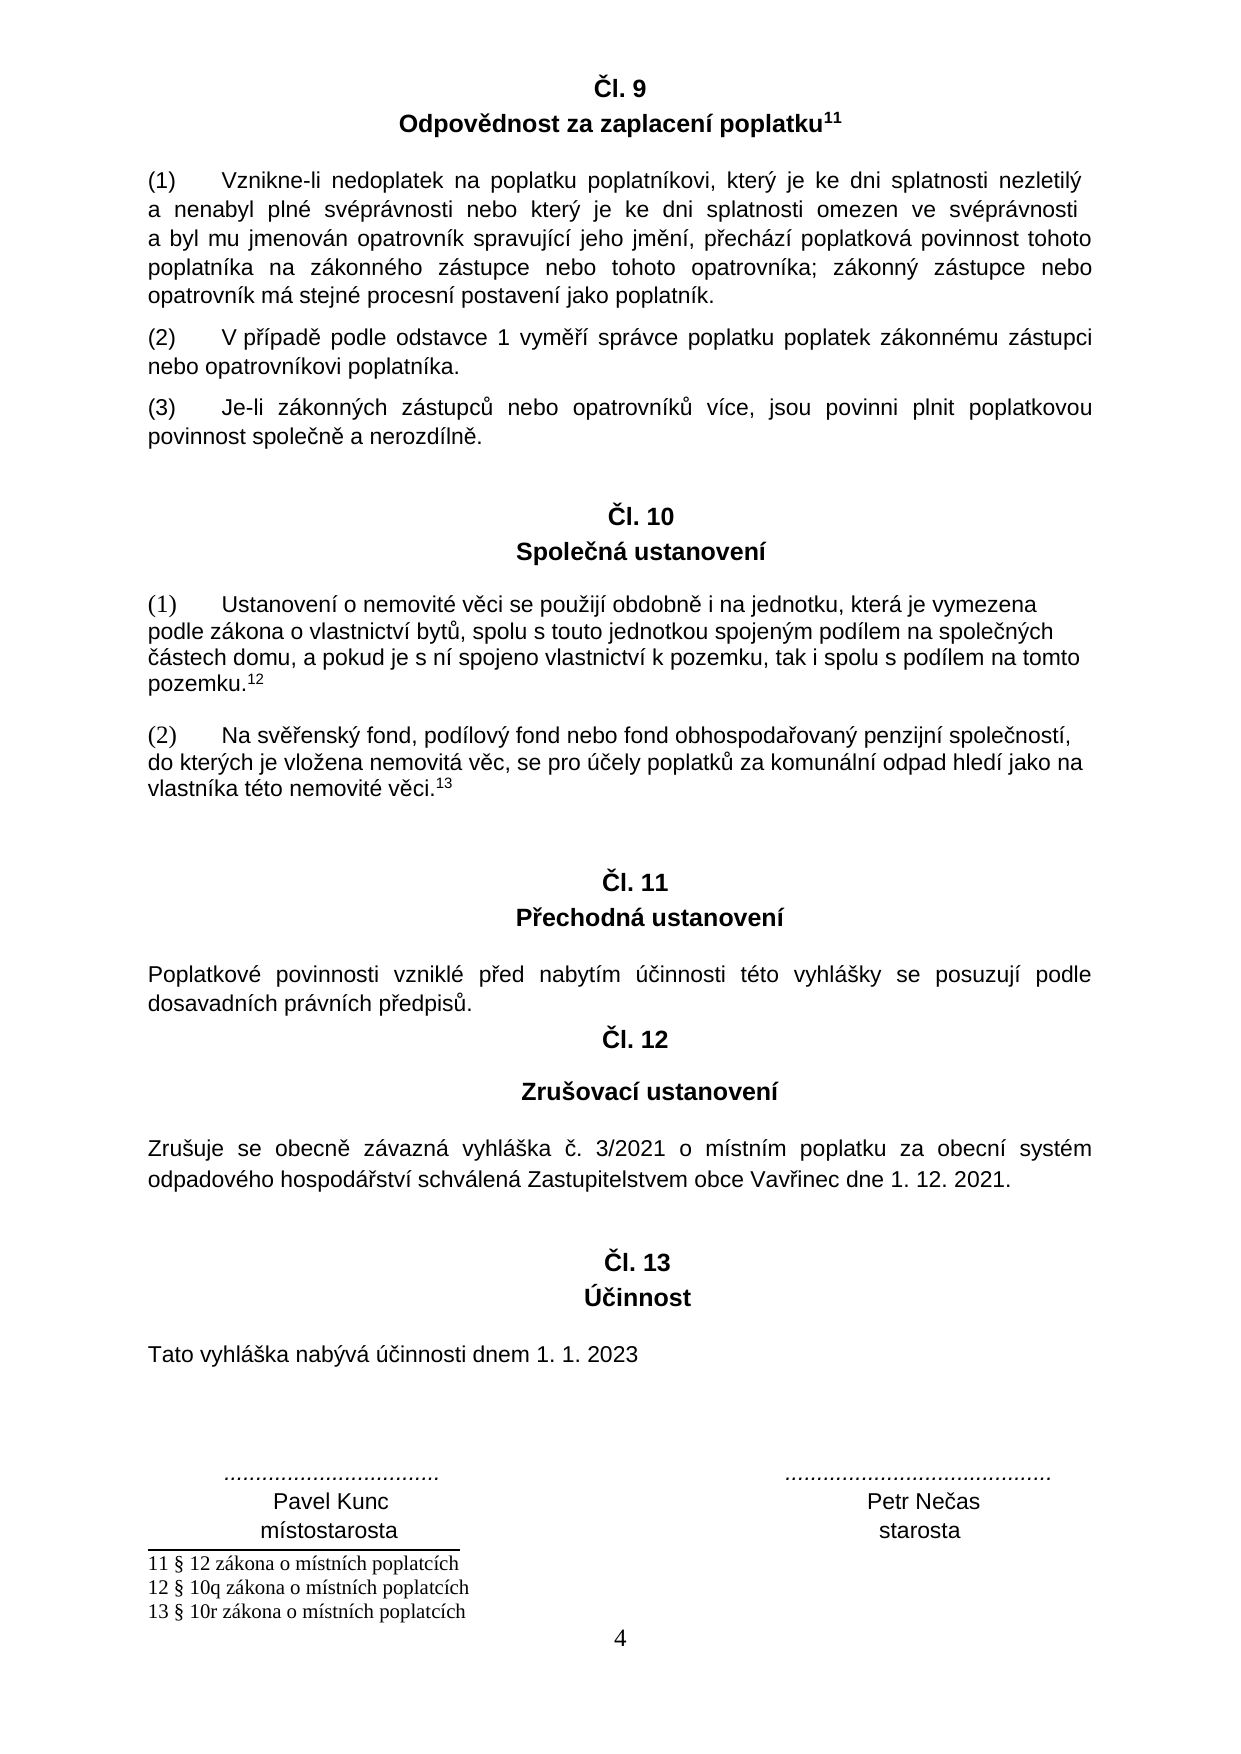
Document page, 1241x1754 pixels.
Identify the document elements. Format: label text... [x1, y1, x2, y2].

text Pavel Kunc Petr Nečas [148, 1488, 1093, 1514]
text Čl. 12 [207, 1025, 1093, 1054]
text Zrušovací ustanovení [207, 1077, 1093, 1105]
text Zrušuje se obecně závazná vyhláška č. 3/2021 o místním poplatku za obecní systém odpadového hospodářství schválená Zastupitelstvem obce Vavřinec dne 1. 12. 2021. [148, 1134, 1093, 1192]
list § 10q zákona o místních poplatcích [148, 1574, 1093, 1599]
list Vznikne-li nedoplatek na poplatku poplatníkovi, který je ke dni splatnosti nezletilý a nenabyl plné svéprávnosti nebo který je ke dni splatnosti omezen ve svéprávnosti a byl mu jmenován opatrovník spravující jeho jmění, přechází poplatková povinnost tohoto poplatníka na zákonného zástupce nebo tohoto opatrovníka; zákonný zástupce nebo opatrovník má stejné procesní postavení jako poplatník. [148, 167, 1093, 309]
list V případě podle odstavce 1 vyměří správce poplatku poplatek zákonnému zástupci nebo opatrovníkovi poplatníka. [148, 324, 1093, 379]
text Přechodná ustanovení [207, 903, 1093, 932]
text místostarosta starosta [148, 1517, 1093, 1543]
text § 12 zákona o místních poplatcích [148, 1551, 1093, 1574]
list Je-li zákonných zástupců nebo opatrovníků více, jsou povinni plnit poplatkovou povinnost společně a nerozdílně. [148, 394, 1093, 450]
list Ustanovení o nemovité věci se použijí obdobně i na jednotku, která je vymezena podle zákona o vlastnictví bytů, spolu s touto jednotkou spojeným podílem na společných částech domu, a pokud je s ní spojeno vlastnictví k pozemku, tak i spolu s podílem na tomto pozemku. [148, 589, 1093, 697]
text Čl. 10 [148, 502, 1093, 531]
text .................................. .......................................... [148, 1459, 1093, 1485]
text Společná ustanovení [148, 537, 1093, 566]
list Na svěřenský fond, podílový fond nebo fond obhospodařovaný penzijní společností, do kterých je vložena nemovitá věc, se pro účely poplatků za komunální odpad hledí jako na vlastníka této nemovité věci. [148, 720, 1093, 801]
text Čl. 11 [207, 868, 1093, 897]
text Čl. 13 [148, 1248, 1093, 1276]
text Účinnost [148, 1283, 1093, 1311]
text Odpovědnost za zaplacení poplatku [148, 109, 1093, 137]
list § 10r zákona o místních poplatcích [148, 1599, 1093, 1623]
text Čl. 9 [148, 74, 1093, 102]
text Poplatkové povinnosti vzniklé před nabytím účinnosti této vyhlášky se posuzují podle dosavadních právních předpisů. [148, 961, 1093, 1016]
text Tato vyhláška nabývá účinnosti dnem 1. 1. 2023 [148, 1341, 1093, 1367]
